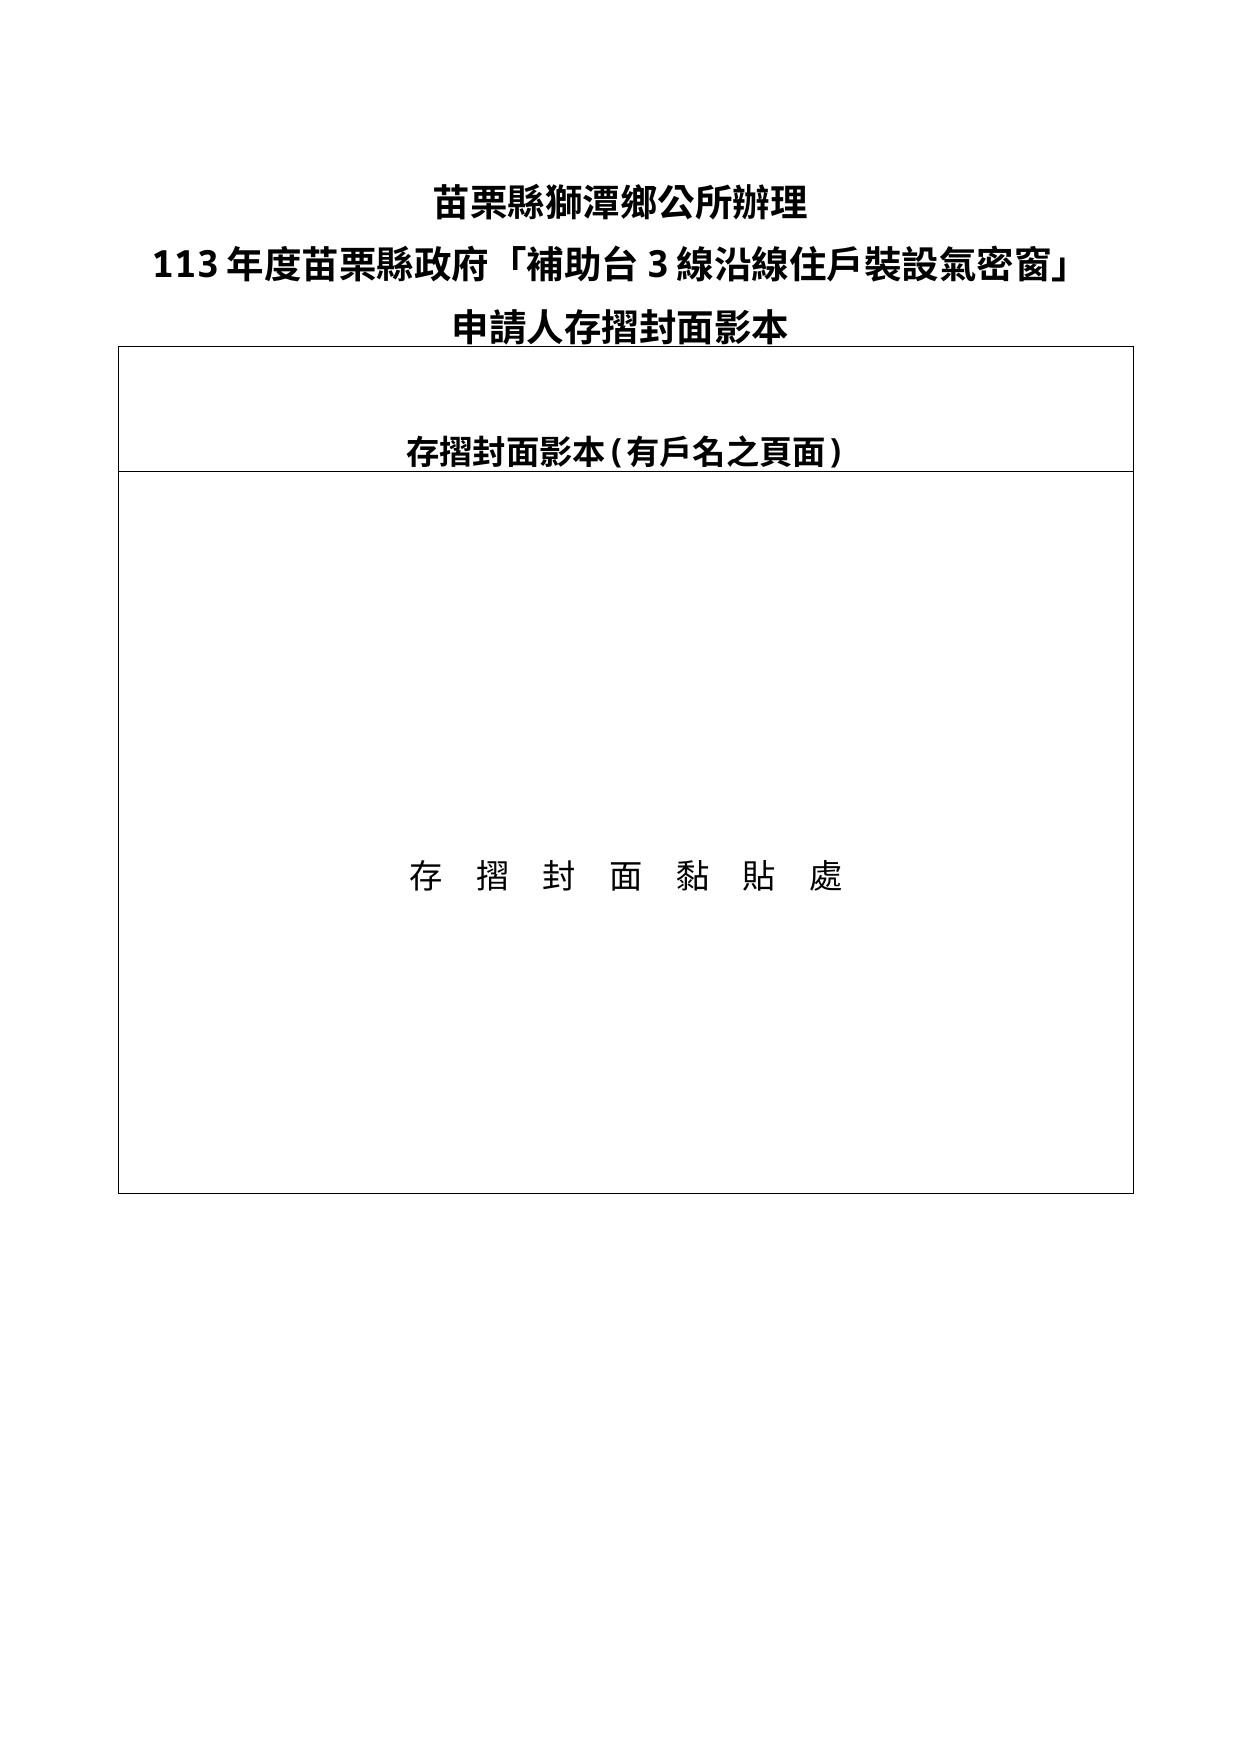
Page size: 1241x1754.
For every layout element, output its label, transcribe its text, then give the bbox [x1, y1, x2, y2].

text 113年度苗栗縣政府「補助台3線沿線住戶裝設氣密窗」 [118, 221, 1122, 283]
text 苗栗縣獅潭鄉公所辦理 [118, 158, 1122, 221]
table_header 存摺封面影本(有戶名之頁面) [119, 347, 1133, 471]
text 申請人存摺封面影本 [118, 283, 1122, 346]
table_cell 存 摺 封 面 黏 貼 處 [119, 472, 1133, 1193]
